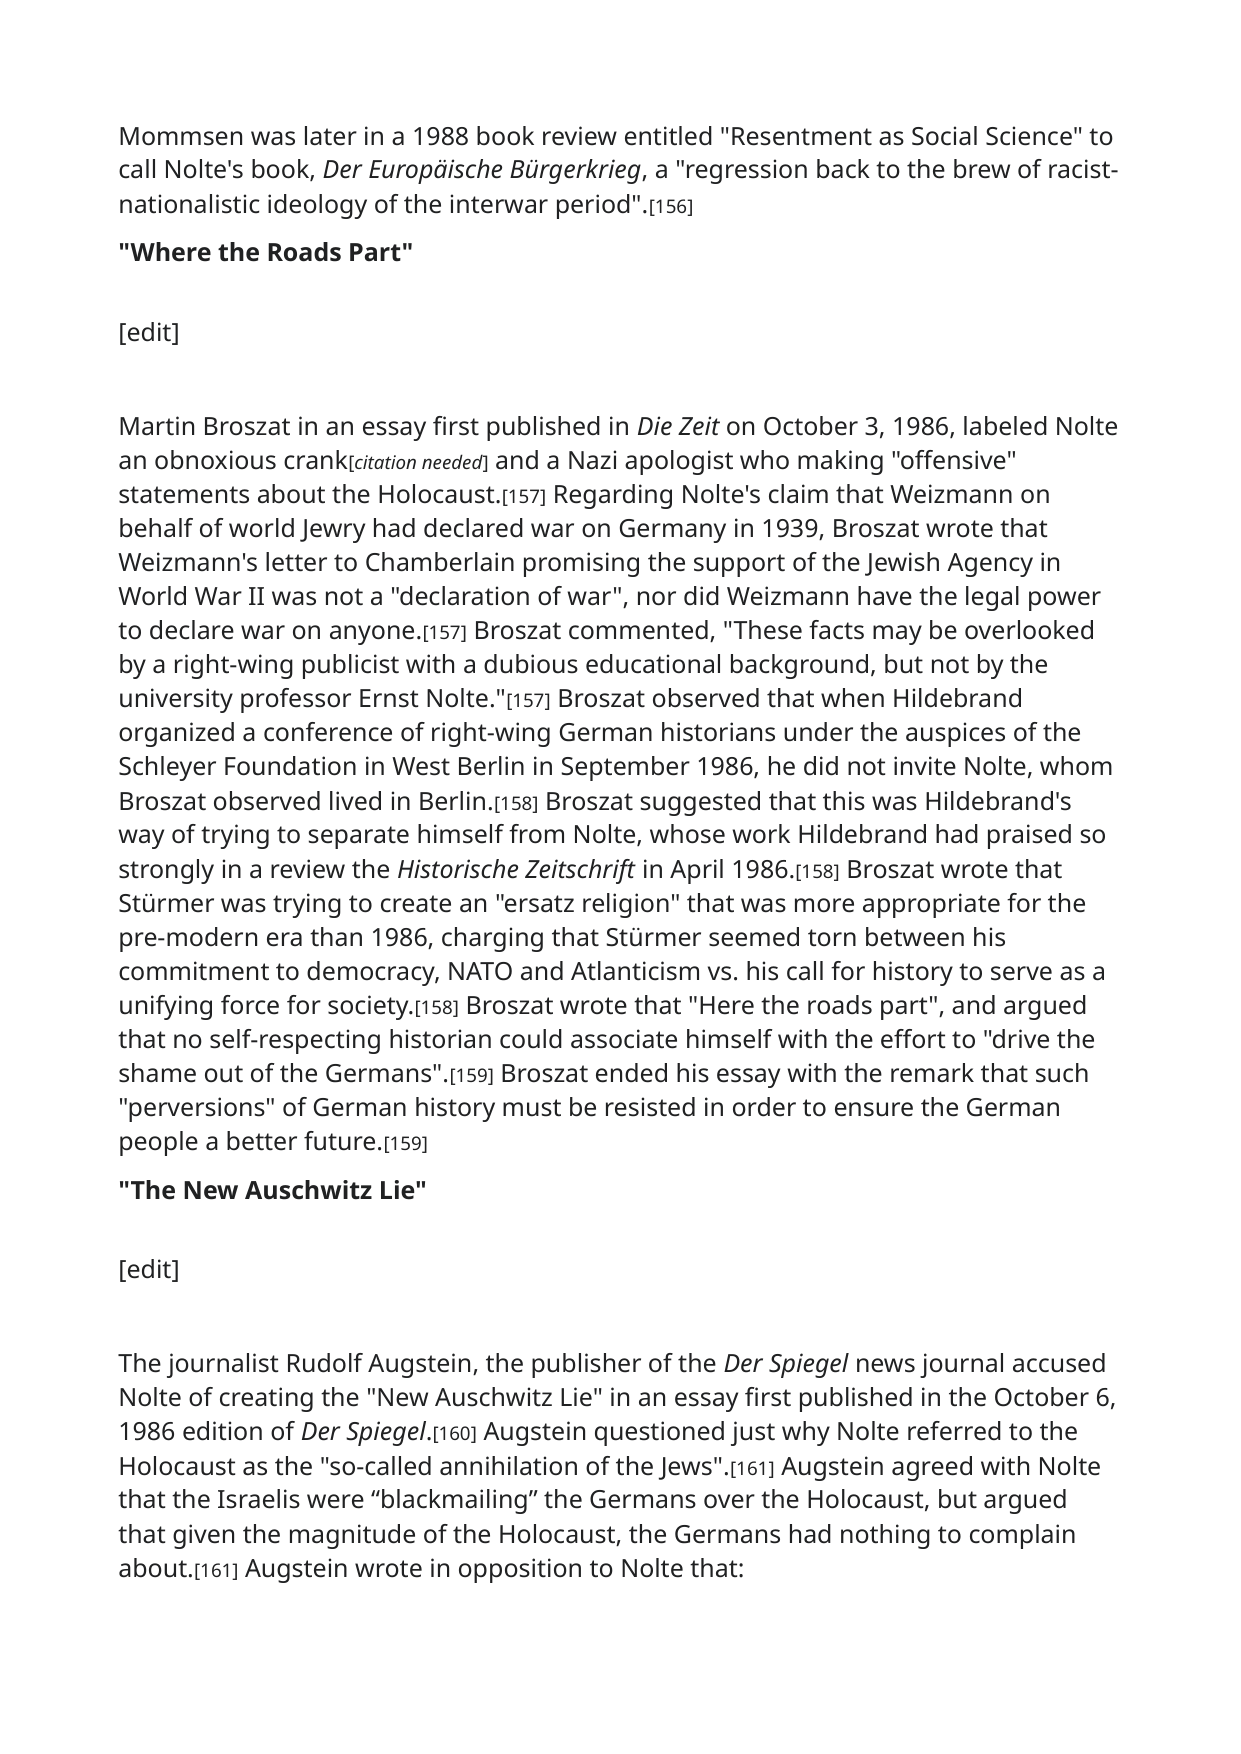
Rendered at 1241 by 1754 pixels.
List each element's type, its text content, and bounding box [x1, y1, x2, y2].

subtitle "The New Auschwitz Lie" [118, 1172, 1122, 1206]
subtitle "Where the Roads Part" [118, 235, 1122, 269]
text Martin Broszat in an essay first published in Die Zeit on October 3, 1986, labeled Nolte an obnoxious crank[citation needed] and a Nazi apologist who making "offensive" statements about the Holocaust.[157] Regarding Nolte's claim that Weizmann on behalf of world Jewry had declared war on Germany in 1939, Broszat wrote that Weizmann's letter to Chamberlain promising the support of the Jewish Agency in World War II was not a "declaration of war", nor did Weizmann have the legal power to declare war on anyone.[157] Broszat commented, "These facts may be overlooked by a right-wing publicist with a dubious educational background, but not by the university professor Ernst Nolte."[157] Broszat observed that when Hildebrand organized a conference of right-wing German historians under the auspices of the Schleyer Foundation in West Berlin in September 1986, he did not invite Nolte, whom Broszat observed lived in Berlin.[158] Broszat suggested that this was Hildebrand's way of trying to separate himself from Nolte, whose work Hildebrand had praised so strongly in a review the Historische Zeitschrift in April 1986.[158] Broszat wrote that Stürmer was trying to create an "ersatz religion" that was more appropriate for the pre-modern era than 1986, charging that Stürmer seemed torn between his commitment to democracy, NATO and Atlanticism vs. his call for history to serve as a unifying force for society.[158] Broszat wrote that "Here the roads part", and argued that no self-respecting historian could associate himself with the effort to "drive the shame out of the Germans".[159] Broszat ended his essay with the remark that such "perversions" of German history must be resisted in order to ensure the German people a better future.[159] [118, 408, 1122, 1158]
text The journalist Rudolf Augstein, the publisher of the Der Spiegel news journal accused Nolte of creating the "New Auschwitz Lie" in an essay first published in the October 6, 1986 edition of Der Spiegel.[160] Augstein questioned just why Nolte referred to the Holocaust as the "so-called annihilation of the Jews".[161] Augstein agreed with Nolte that the Israelis were “blackmailing” the Germans over the Holocaust, but argued that given the magnitude of the Holocaust, the Germans had nothing to complain about.[161] Augstein wrote in opposition to Nolte that: [118, 1346, 1122, 1584]
text Mommsen was later in a 1988 book review entitled "Resentment as Social Science" to call Nolte's book, Der Europäische Bürgerkrieg, a "regression back to the brew of racist-nationalistic ideology of the interwar period".[156] [118, 118, 1122, 220]
text [edit] [118, 314, 1122, 348]
text [edit] [118, 1252, 1122, 1286]
